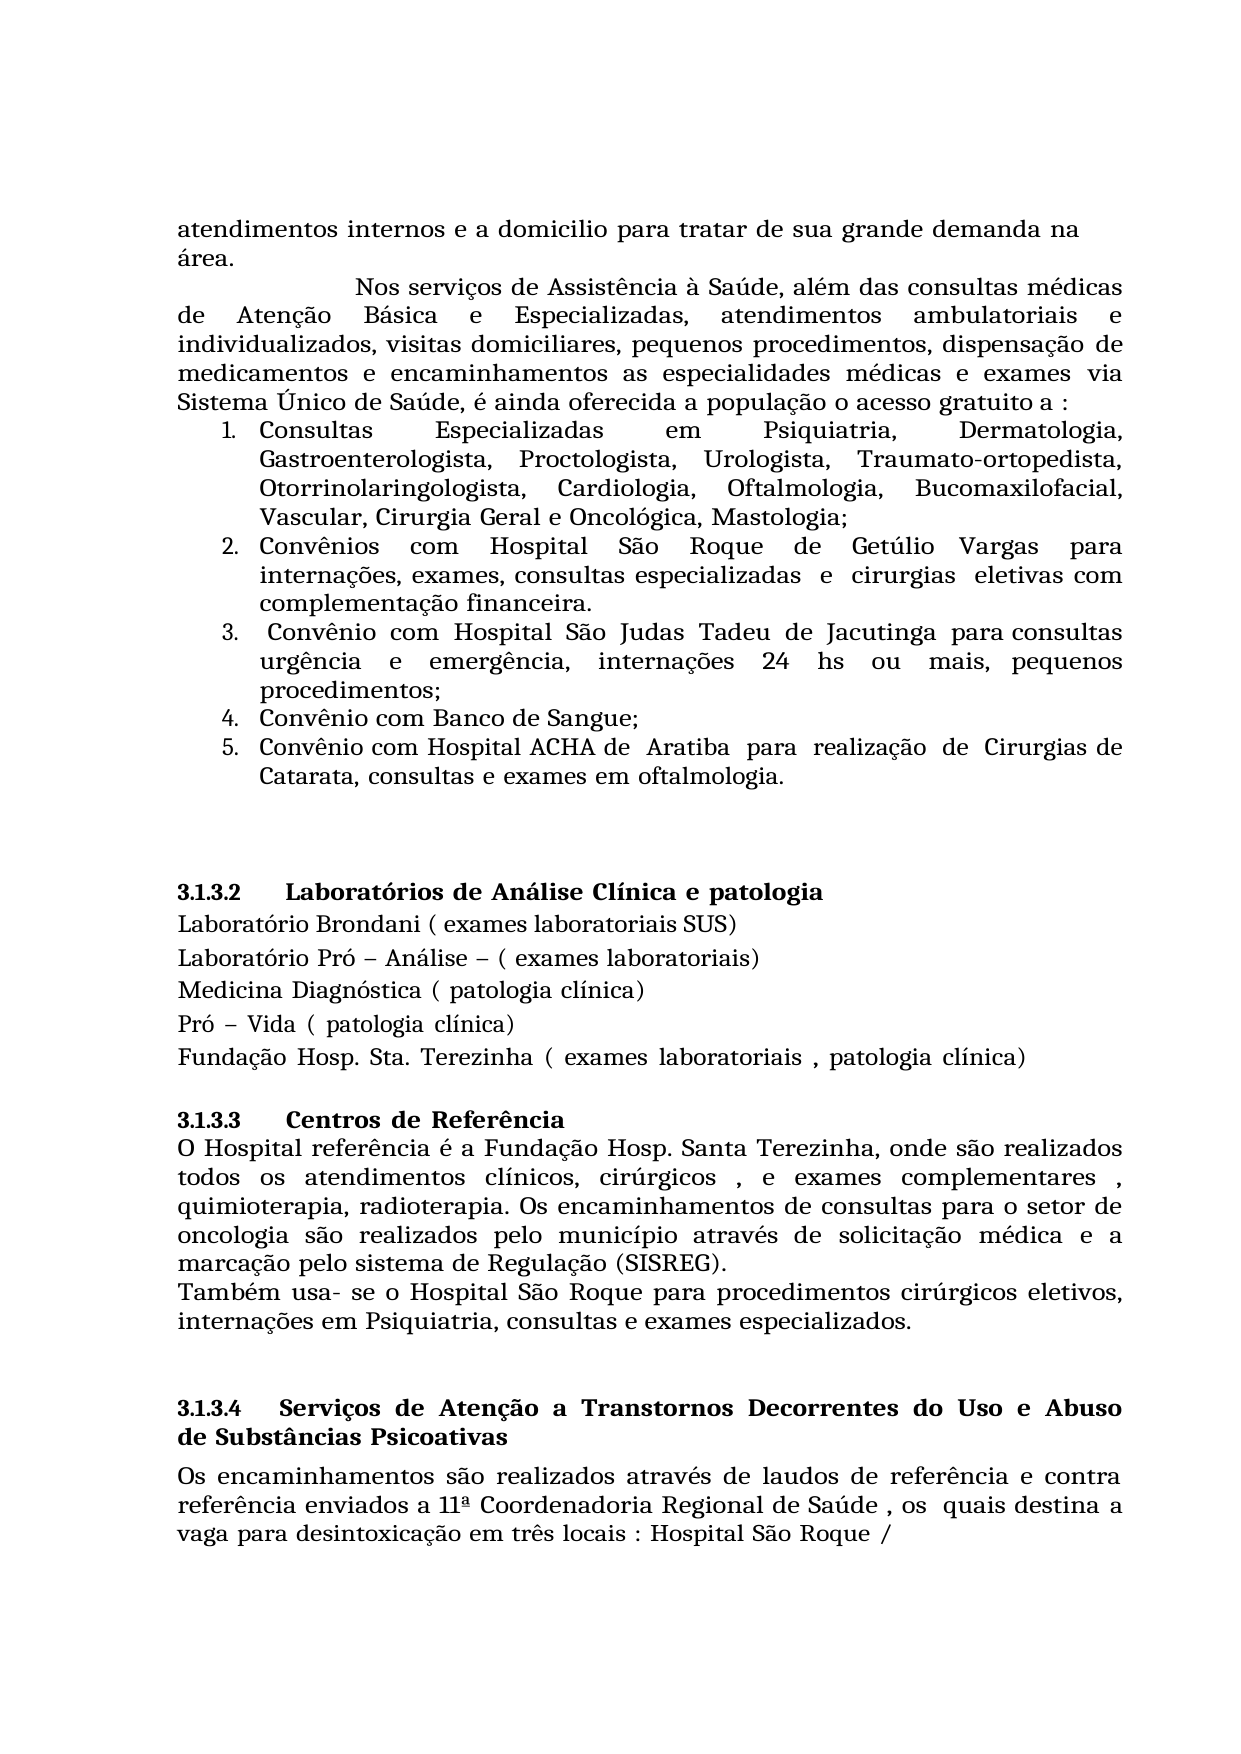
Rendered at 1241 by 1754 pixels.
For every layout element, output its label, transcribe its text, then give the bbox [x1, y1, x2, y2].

text O Hospital referência é a Fundação Hosp. Santa Terezinha, onde são realizados todos os atendimentos clínicos, cirúrgicos , e exames complementares , quimioterapia, radioterapia. Os encaminhamentos de consultas para o setor de oncologia são realizados pelo município através de solicitação médica e a marcação pelo sistema de Regulação (SISREG). [177, 1134, 1123, 1278]
text Os encaminhamentos são realizados através de laudos de referência e contra referência enviados a 11ª Coordenadoria Regional de Saúde , os quais destina a vaga para desintoxicação em três locais : Hospital São Roque / [177, 1462, 1123, 1547]
text Também usa- se o Hospital São Roque para procedimentos cirúrgicos eletivos, internações em Psiquiatria, consultas e exames especializados. [177, 1278, 1122, 1336]
list Consultas Especializadas em Psiquiatria, Dermatologia, Gastroenterologista, Proctologista, Urologista, Traumato-ortopedista, Otorrinolaringologista, Cardiologia, Oftalmologia, Bucomaxilofacial, Vascular, Cirurgia Geral e Oncológica, Mastologia; [222, 416, 1123, 531]
list Convênio com Hospital São Judas Tadeu de Jacutinga para consultas urgência e emergência, internações 24 hs ou mais, pequenos procedimentos; [222, 618, 1123, 704]
subtitle Centros de Referência [177, 1106, 1221, 1134]
text atendimentos internos e a domicilio para tratar de sua grande demanda na área. [177, 215, 1123, 272]
list Convênio com Hospital ACHA de Aratiba para realização de Cirurgias de Catarata, consultas e exames em oftalmologia. [222, 733, 1123, 791]
text Pró – Vida ( patologia clínica) [177, 1009, 1221, 1039]
text Nos serviços de Assistência à Saúde, além das consultas médicas de Atenção Básica e Especializadas, atendimentos ambulatoriais e individualizados, visitas domiciliares, pequenos procedimentos, dispensação de medicamentos e encaminhamentos as especialidades médicas e exames via Sistema Único de Saúde, é ainda oferecida a população o acesso gratuito a : [177, 272, 1123, 416]
list Laboratórios de Análise Clínica e patologia Laboratório Brondani ( exames laboratoriais SUS) Laboratório Pró – Análise – ( exames laboratoriais) Medicina Diagnóstica ( patologia clínica) [177, 877, 841, 1005]
subtitle Serviços de Atenção a Transtornos Decorrentes do Uso e Abuso de Substâncias Psicoativas [177, 1394, 1123, 1451]
list Convênios com Hospital São Roque de Getúlio Vargas para internações, exames, consultas especializadas e cirurgias eletivas com complementação financeira. [222, 532, 1123, 618]
text Fundação Hosp. Sta. Terezinha ( exames laboratoriais , patologia clínica) [177, 1043, 1221, 1072]
list Convênio com Banco de Sangue; [222, 704, 1221, 733]
